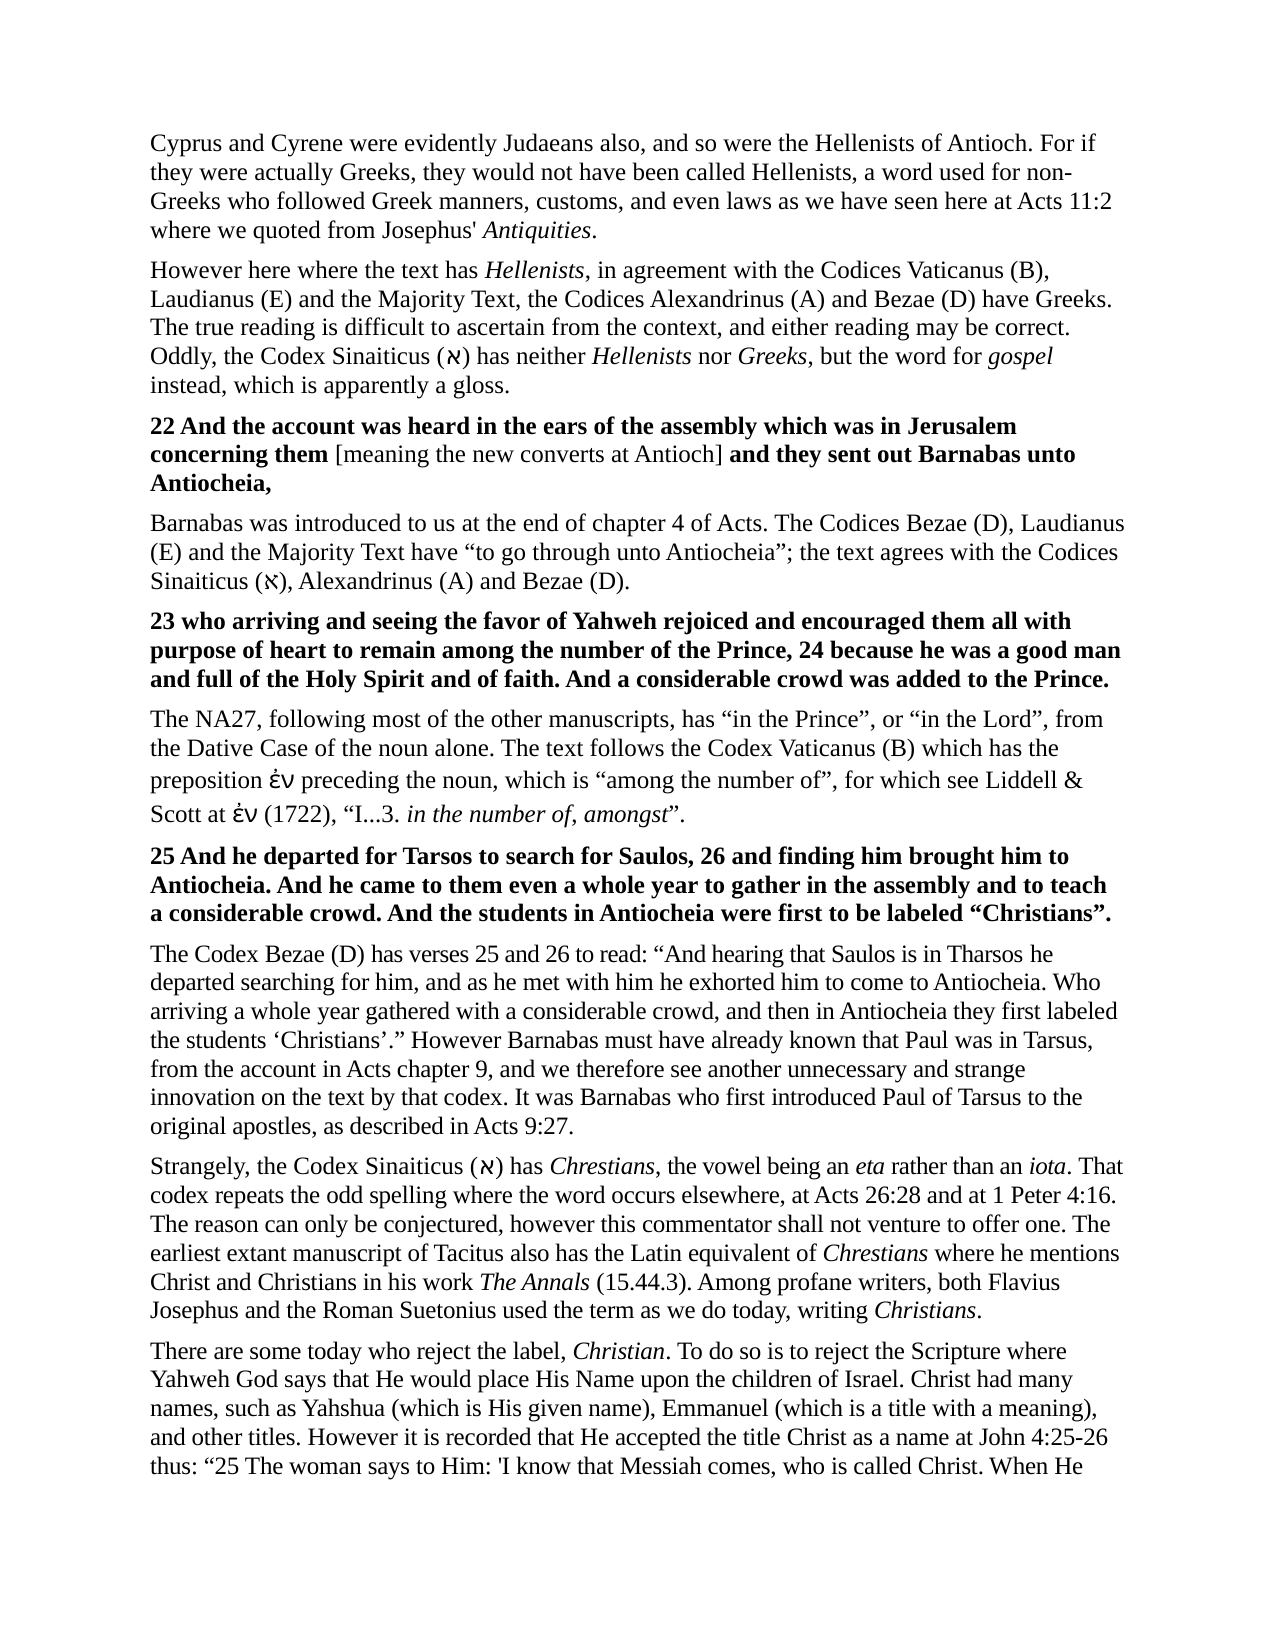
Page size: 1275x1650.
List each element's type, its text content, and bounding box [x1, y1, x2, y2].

text 25 And he departed for Tarsos to search for Saulos, 26 and finding him brought him to Antiocheia. And he came to them even a whole year to gather in the assembly and to teach a considerable crowd. And the students in Antiocheia were first to be labeled “Christians”. [150, 841, 1125, 927]
text 23 who arriving and seeing the favor of Yahweh rejoiced and encouraged them all with purpose of heart to remain among the number of the Prince, 24 because he was a good man and full of the Holy Spirit and of faith. And a considerable crowd was added to the Prince. [150, 606, 1125, 692]
text Barnabas was introduced to us at the end of chapter 4 of Acts. The Codices Bezae (D), Laudianus (E) and the Majority Text have “to go through unto Antiocheia”; the text agrees with the Codices Sinaiticus (א), Alexandrinus (A) and Bezae (D). [150, 508, 1125, 595]
text The Codex Bezae (D) has verses 25 and 26 to read: “And hearing that Saulos is in Tharsos he departed searching for him, and as he met with him he exhorted him to come to Antiocheia. Who arriving a whole year gathered with a considerable crowd, and then in Antiocheia they first labeled the students ‘Christians’.” However Barnabas must have already known that Paul was in Tarsus, from the account in Acts chapter 9, and we therefore see another unnecessary and strange innovation on the text by that codex. It was Barnabas who first introduced Paul of Tarsus to the original apostles, as described in Acts 9:27. [150, 939, 1125, 1140]
text However here where the text has Hellenists, in agreement with the Codices Vaticanus (B), Laudianus (E) and the Majority Text, the Codices Alexandrinus (A) and Bezae (D) have Greeks. The true reading is difficult to ascertain from the context, and either reading may be correct. Oddly, the Codex Sinaiticus (א) has neither Hellenists nor Greeks, but the word for gospel instead, which is apparently a gloss. [150, 255, 1125, 399]
text Strangely, the Codex Sinaiticus (א) has Chrestians, the vowel being an eta rather than an iota. That codex repeats the odd spelling where the word occurs elsewhere, at Acts 26:28 and at 1 Peter 4:16. The reason can only be conjectured, however this commentator shall not venture to offer one. The earliest extant manuscript of Tacitus also has the Latin equivalent of Chrestians where he mentions Christ and Christians in his work The Annals (15.44.3). Among profane writers, both Flavius Josephus and the Roman Suetonius used the term as we do today, writing Christians. [150, 1151, 1125, 1324]
text There are some today who reject the label, Christian. To do so is to reject the Scripture where Yahweh God says that He would place His Name upon the children of Israel. Christ had many names, such as Yahshua (which is His given name), Emmanuel (which is a title with a meaning), and other titles. However it is recorded that He accepted the title Christ as a name at John 4:25-26 thus: “25 The woman says to Him: 'I know that Messiah comes, who is called Christ. When He [150, 1336, 1125, 1479]
text 22 And the account was heard in the ears of the assembly which was in Jerusalem concerning them [meaning the new converts at Antioch] and they sent out Barnabas unto Antiocheia, [150, 411, 1125, 497]
text Cyprus and Cyrene were evidently Judaeans also, and so were the Hellenists of Antioch. For if they were actually Greeks, they would not have been called Hellenists, a word used for non-Greeks who followed Greek manners, customs, and even laws as we have seen here at Acts 11:2 where we quoted from Josephus' Antiquities. [150, 128, 1125, 243]
text The NA27, following most of the other manuscripts, has “in the Prince”, or “in the Lord”, from the Dative Case of the noun alone. The text follows the Codex Vaticanus (B) which has the preposition ἐν preceding the noun, which is “among the number of”, for which see Liddell & Scott at ἐν (1722), “I...3. in the number of, amongst”. [150, 704, 1125, 829]
